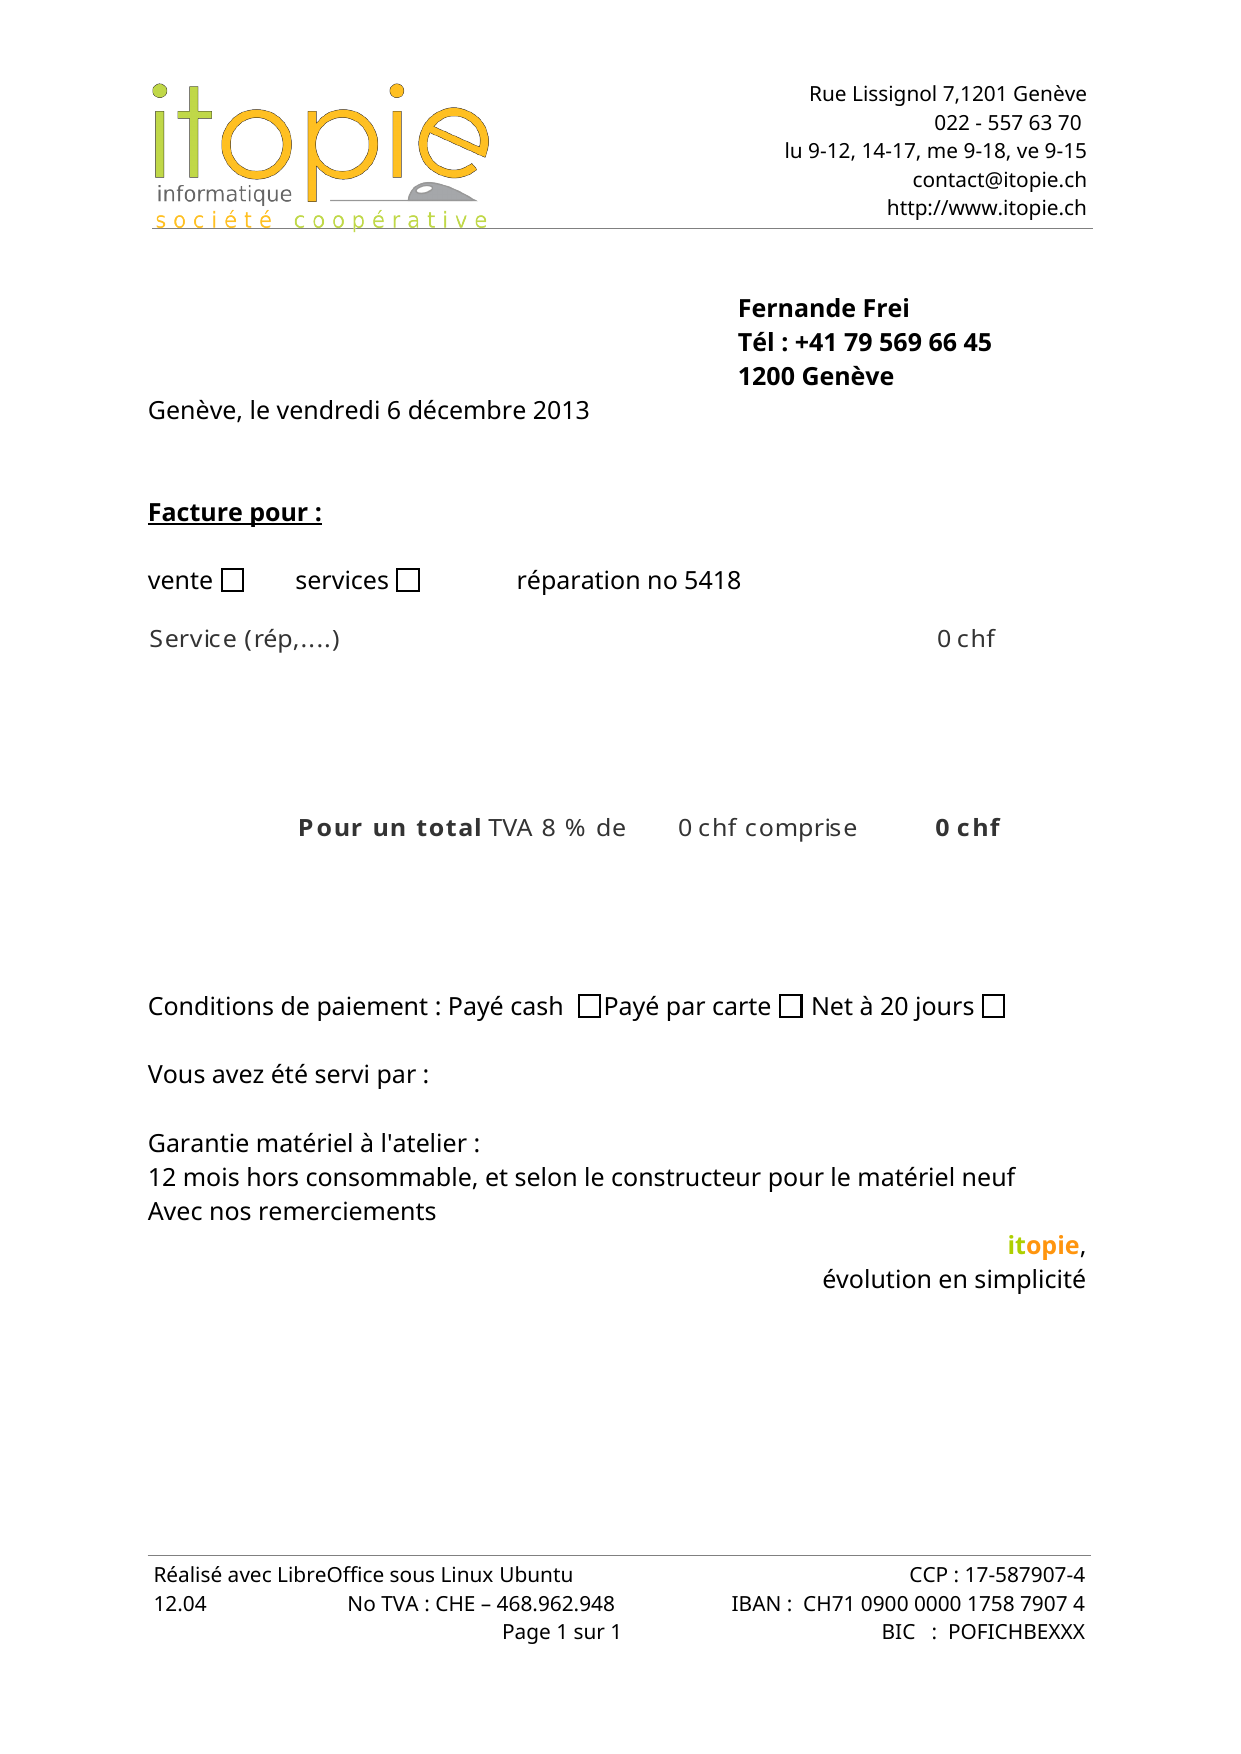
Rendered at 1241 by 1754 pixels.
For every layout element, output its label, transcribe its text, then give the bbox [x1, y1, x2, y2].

text Avec nos remerciements [148, 1193, 1093, 1227]
text vente services réparation no 5418 [148, 563, 1093, 597]
text Vous avez été servi par : [148, 1057, 1093, 1091]
text Conditions de paiement : Payé cash Payé par carte Net à 20 jours [148, 989, 1093, 1023]
text évolution en simplicité [148, 1262, 1093, 1296]
text 1200 Genève [148, 358, 1093, 392]
text 12 mois hors consommable, et selon le constructeur pour le matériel neuf [148, 1159, 1093, 1193]
text Genève, le vendredi 6 décembre 2013 [148, 392, 1093, 427]
text Facture pour : [148, 495, 1093, 529]
text Fernande Frei [148, 290, 1093, 324]
text Tél : +41 79 569 66 45 [148, 324, 1093, 358]
text itopie, [148, 1227, 1093, 1262]
picture [138, 72, 500, 244]
text Garantie matériel à l'atelier : [148, 1125, 1093, 1159]
